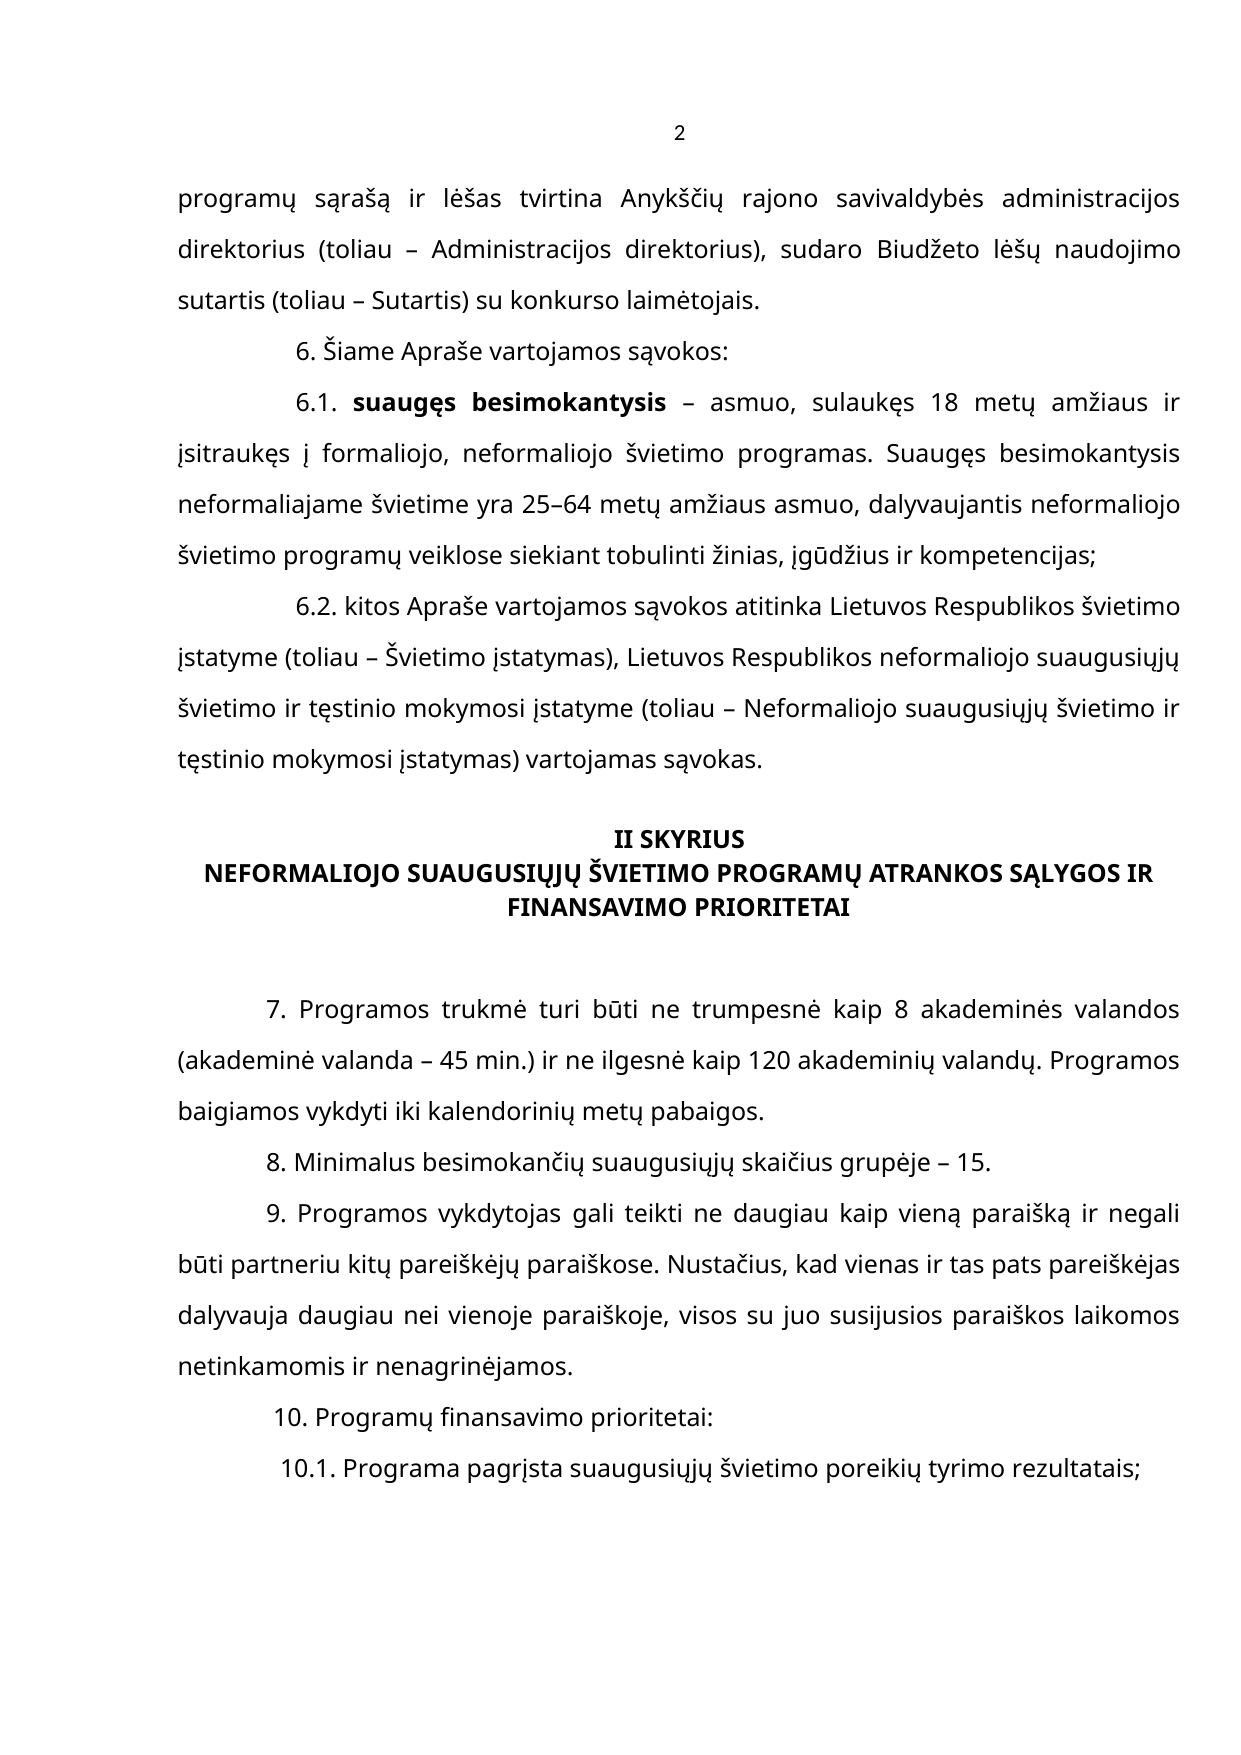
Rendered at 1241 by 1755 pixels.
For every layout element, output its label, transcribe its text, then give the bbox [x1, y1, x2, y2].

text 6.2. kitos Apraše vartojamos sąvokos atitinka Lietuvos Respublikos švietimo įstatyme (toliau – Švietimo įstatymas), Lietuvos Respublikos neformaliojo suaugusiųjų švietimo ir tęstinio mokymosi įstatyme (toliau – Neformaliojo suaugusiųjų švietimo ir tęstinio mokymosi įstatymas) vartojamas sąvokas. [177, 588, 1181, 776]
text NEFORMALIOJO SUAUGUSIŲJŲ ŠVIETIMO PROGRAMŲ ATRANKOS SĄLYGOS IR FINANSAVIMO PRIORITETAI [177, 856, 1180, 924]
text 9. Programos vykdytojas gali teikti ne daugiau kaip vieną paraišką ir negali būti partneriu kitų pareiškėjų paraiškose. Nustačius, kad vienas ir tas pats pareiškėjas dalyvauja daugiau nei vienoje paraiškoje, visos su juo susijusios paraiškos laikomos netinkamomis ir nenagrinėjamos. [177, 1196, 1181, 1383]
text 6.1. suaugęs besimokantysis – asmuo, sulaukęs 18 metų amžiaus ir įsitraukęs į formaliojo, neformaliojo švietimo programas. Suaugęs besimokantysis neformaliajame švietime yra 25–64 metų amžiaus asmuo, dalyvaujantis neformaliojo švietimo programų veiklose siekiant tobulinti žinias, įgūdžius ir kompetencijas; [177, 384, 1181, 572]
text 6. Šiame Apraše vartojamos sąvokos: [177, 333, 1181, 367]
text programų sąrašą ir lėšas tvirtina Anykščių rajono savivaldybės administracijos direktorius (toliau – Administracijos direktorius), sudaro Biudžeto lėšų naudojimo sutartis (toliau – Sutartis) su konkurso laimėtojais. [177, 180, 1181, 316]
text 10. Programų finansavimo prioritetai: [177, 1400, 1181, 1434]
text II SKYRIUS [177, 821, 1181, 856]
text 8. Minimalus besimokančių suaugusiųjų skaičius grupėje – 15. [177, 1145, 1181, 1179]
text 10.1. Programa pagrįsta suaugusiųjų švietimo poreikių tyrimo rezultatais; [177, 1451, 1181, 1485]
text 7. Programos trukmė turi būti ne trumpesnė kaip 8 akademinės valandos (akademinė valanda – 45 min.) ir ne ilgesnė kaip 120 akademinių valandų. Programos baigiamos vykdyti iki kalendorinių metų pabaigos. [177, 992, 1181, 1128]
